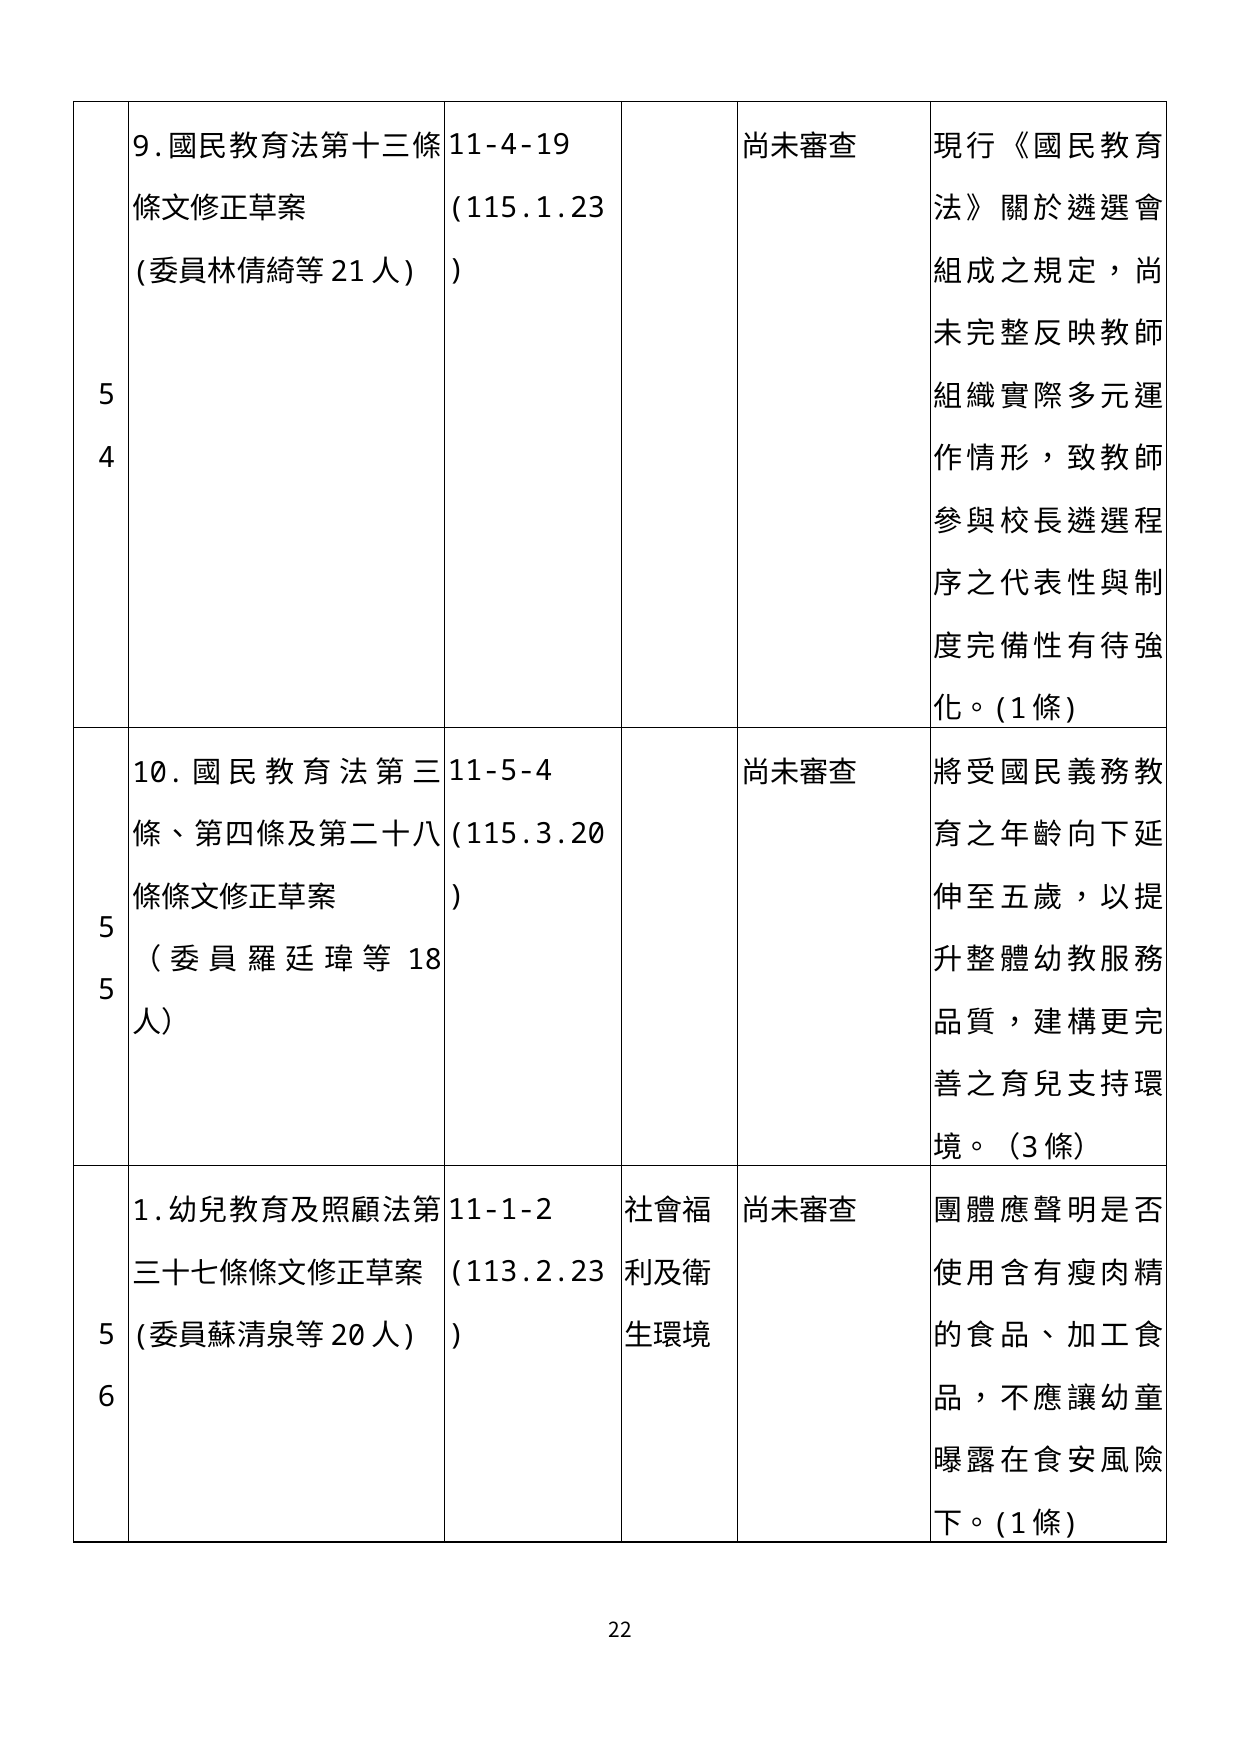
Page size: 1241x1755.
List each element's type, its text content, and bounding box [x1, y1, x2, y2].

table_cell 尚未審查 [738, 102, 930, 727]
table_cell 11-1-2 (113.2.23) [445, 1166, 621, 1541]
table_cell [622, 102, 737, 727]
table_cell [74, 728, 128, 1165]
table_cell [74, 1166, 128, 1541]
table_cell 社會福利及衛生環境 [622, 1166, 737, 1541]
table_cell 9.國民教育法第十三條條文修正草案 (委員林倩綺等21人) [129, 102, 444, 727]
table_cell 尚未審查 [738, 1166, 930, 1541]
table_cell 10.國民教育法第三條、第四條及第二十八條條文修正草案 （委員羅廷瑋等18 人） [129, 728, 444, 1165]
table_cell [622, 728, 737, 1165]
table_cell 11-4-19 (115.1.23) [445, 102, 621, 727]
table_cell [74, 102, 128, 727]
table_cell 尚未審查 [738, 728, 930, 1165]
table_cell 11-5-4 (115.3.20) [445, 728, 621, 1165]
table_cell 將受國民義務教育之年齡向下延伸至五歲，以提升整體幼教服務品質，建構更完善之育兒支持環境。（3條） [931, 728, 1166, 1165]
table_cell 現行《國民教育法》關於遴選會組成之規定，尚未完整反映教師組織實際多元運作情形，致教師參與校長遴選程序之代表性與制度完備性有待強化。(1條) [931, 102, 1166, 727]
table_cell 1.幼兒教育及照顧法第三十七條條文修正草案 (委員蘇清泉等20人) [129, 1166, 444, 1541]
table_cell 團體應聲明是否使用含有瘦肉精的食品、加工食品，不應讓幼童曝露在食安風險下。(1條) [931, 1166, 1166, 1541]
